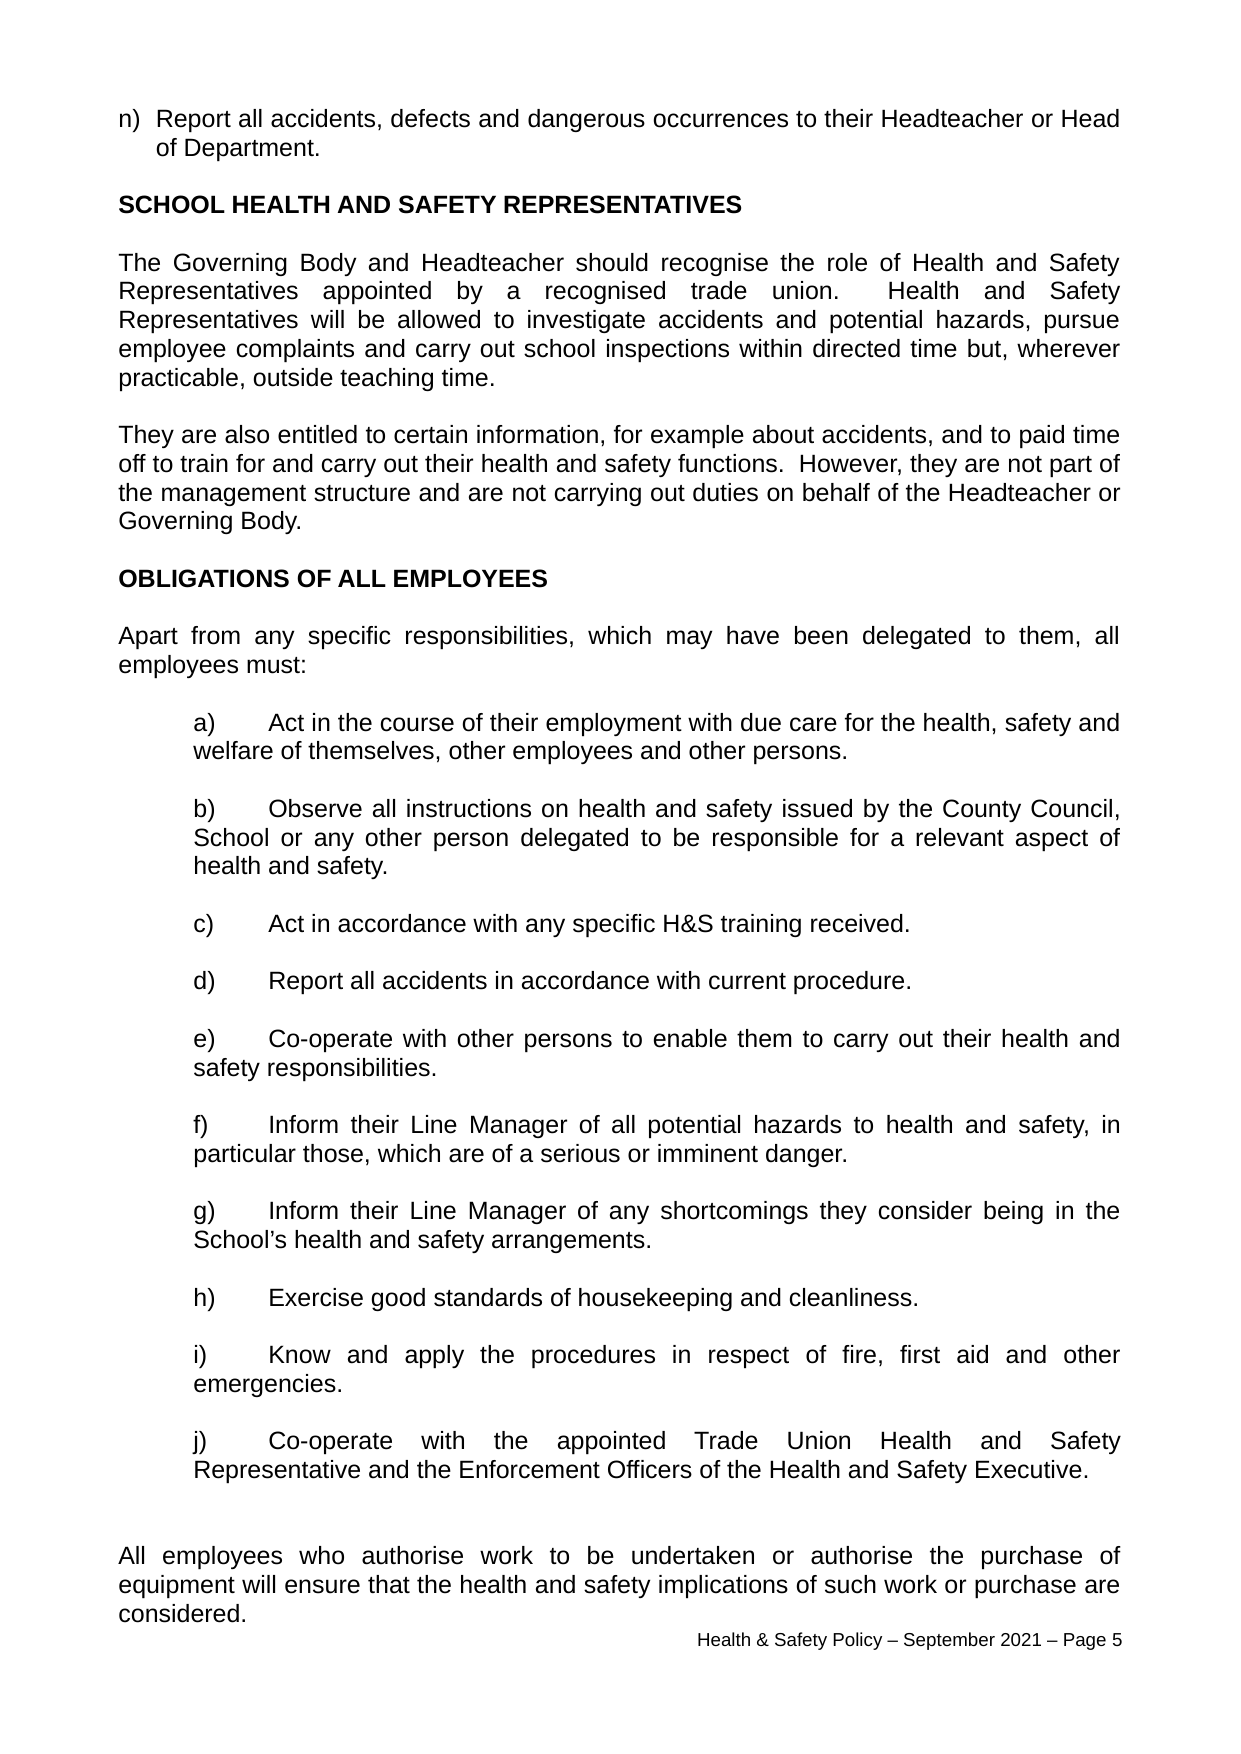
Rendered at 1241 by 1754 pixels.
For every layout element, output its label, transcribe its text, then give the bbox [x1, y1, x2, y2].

list Co-operate with the appointed Trade Union Health and Safety Representative and the Enforcement Officers of the Health and Safety Executive. [193, 1426, 1122, 1484]
list Act in accordance with any specific H&S training received. [193, 909, 1122, 937]
list Observe all instructions on health and safety issued by the County Council, School or any other person delegated to be responsible for a relevant aspect of health and safety. [193, 794, 1122, 880]
list Report all accidents, defects and dangerous occurrences to their Headteacher or Head of Department. [118, 104, 1122, 161]
list Inform their Line Manager of all potential hazards to health and safety, in particular those, which are of a serious or imminent danger. [193, 1110, 1122, 1167]
list Act in the course of their employment with due care for the health, safety and welfare of themselves, other employees and other persons. [193, 707, 1122, 765]
text SCHOOL HEALTH AND SAFETY REPRESENTATIVES [118, 190, 1122, 219]
list Co-operate with other persons to enable them to carry out their health and safety responsibilities. [193, 1024, 1122, 1081]
text Apart from any specific responsibilities, which may have been delegated to them, all employees must: [118, 621, 1122, 679]
list Inform their Line Manager of any shortcomings they consider being in the School’s health and safety arrangements. [193, 1196, 1122, 1254]
list Report all accidents in accordance with current procedure. [193, 966, 1122, 995]
text OBLIGATIONS OF ALL EMPLOYEES [118, 564, 1122, 592]
text All employees who authorise work to be undertaken or authorise the purchase of equipment will ensure that the health and safety implications of such work or purchase are considered. [118, 1541, 1122, 1627]
list Know and apply the procedures in respect of fire, first aid and other emergencies. [193, 1340, 1122, 1397]
text The Governing Body and Headteacher should recognise the role of Health and Safety Representatives appointed by a recognised trade union. Health and Safety Representatives will be allowed to investigate accidents and potential hazards, pursue employee complaints and carry out school inspections within directed time but, wherever practicable, outside teaching time. [118, 247, 1122, 391]
text They are also entitled to certain information, for example about accidents, and to paid time off to train for and carry out their health and safety functions. However, they are not part of the management structure and are not carrying out duties on behalf of the Headteacher or Governing Body. [118, 420, 1122, 535]
list Exercise good standards of housekeeping and cleanliness. [193, 1282, 1122, 1311]
